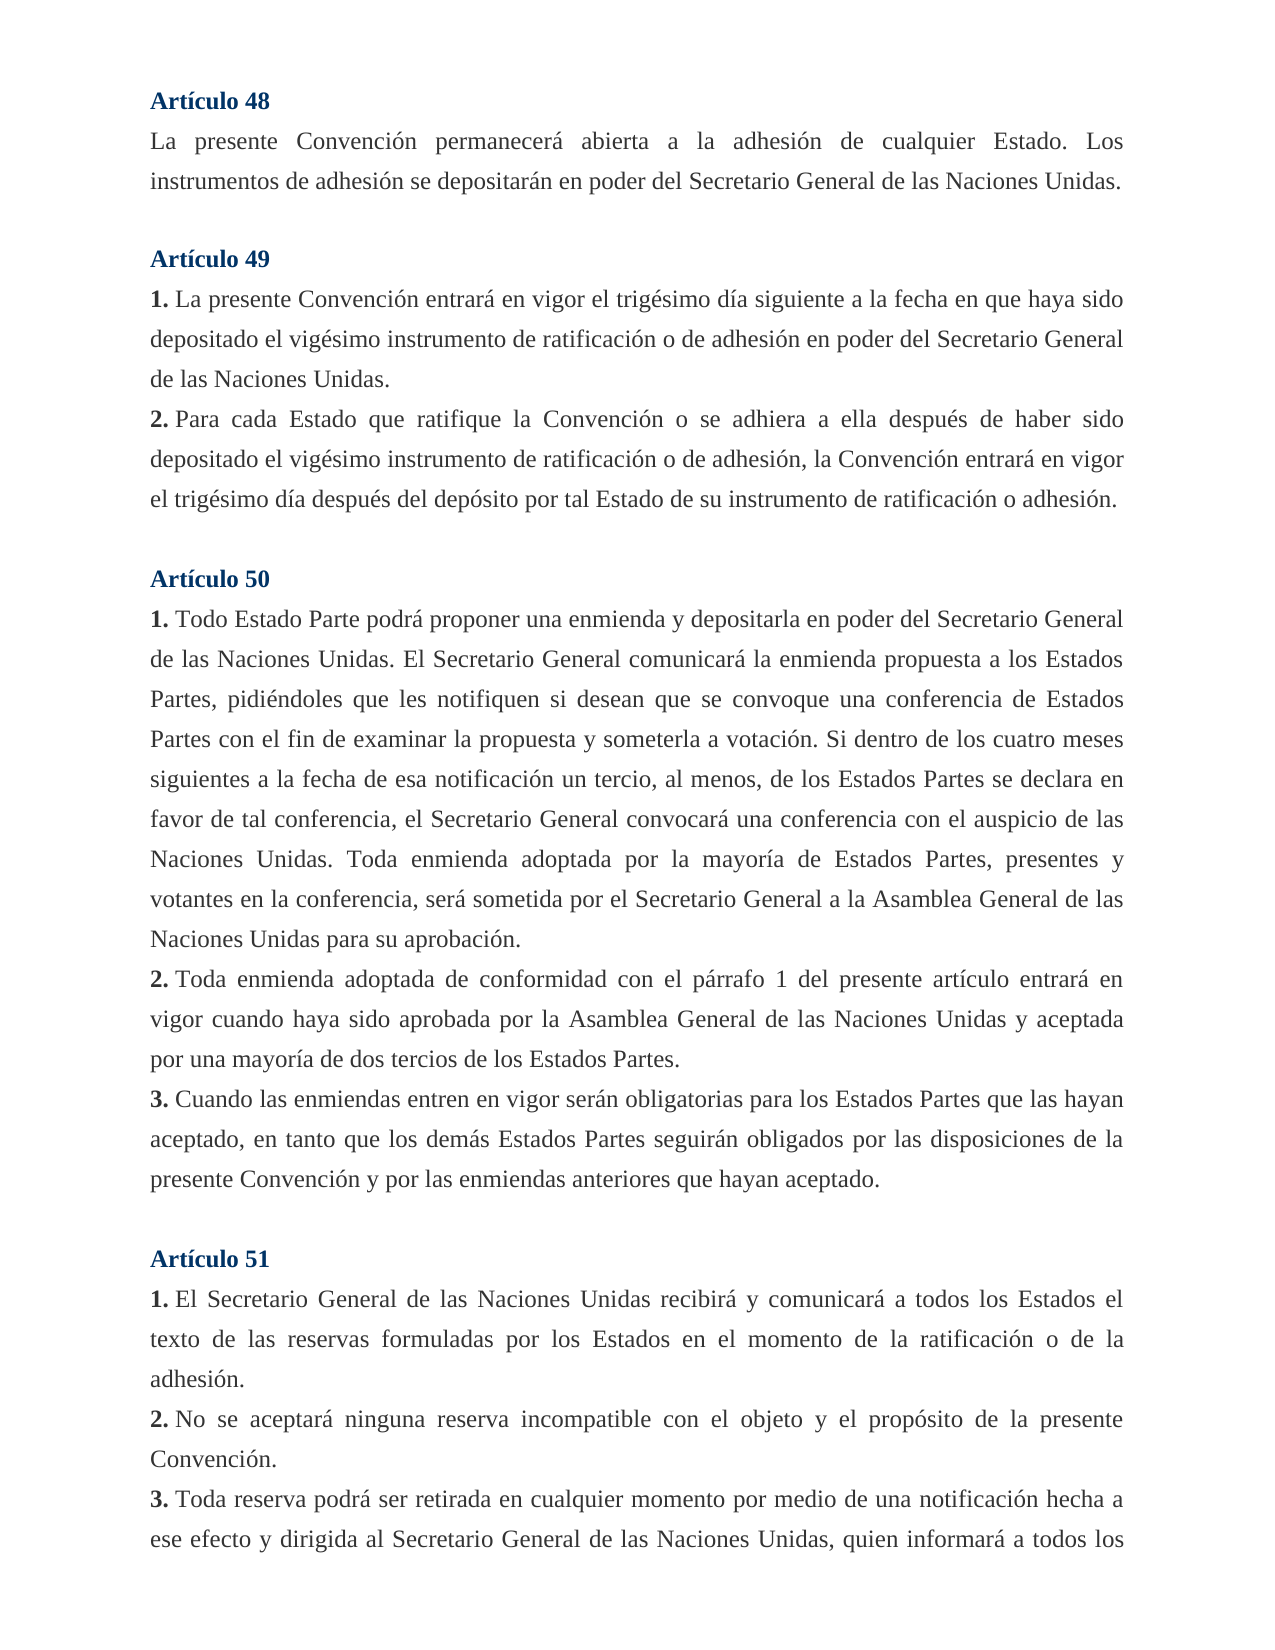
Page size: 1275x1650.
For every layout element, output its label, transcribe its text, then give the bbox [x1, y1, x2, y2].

text 1. La presente Convención entrará en vigor el trigésimo día siguiente a la fecha en que haya sido depositado el vigésimo instrumento de ratificación o de adhesión en poder del Secretario General de las Naciones Unidas. [150, 272, 1125, 392]
text Artículo 50 [150, 552, 1125, 592]
text Artículo 49 [150, 232, 1125, 272]
text 2. No se aceptará ninguna reserva incompatible con el objeto y el propósito de la presente Convención. [150, 1392, 1125, 1472]
text 1. Todo Estado Parte podrá proponer una enmienda y depositarla en poder del Secretario General de las Naciones Unidas. El Secretario General comunicará la enmienda propuesta a los Estados Partes, pidiéndoles que les notifiquen si desean que se convoque una conferencia de Estados Partes con el fin de examinar la propuesta y someterla a votación. Si dentro de los cuatro meses siguientes a la fecha de esa notificación un tercio, al menos, de los Estados Partes se declara en favor de tal conferencia, el Secretario General convocará una conferencia con el auspicio de las Naciones Unidas. Toda enmienda adoptada por la mayoría de Estados Partes, presentes y votantes en la conferencia, será sometida por el Secretario General a la Asamblea General de las Naciones Unidas para su aprobación. [150, 592, 1125, 952]
text 2. Toda enmienda adoptada de conformidad con el párrafo 1 del presente artículo entrará en vigor cuando haya sido aprobada por la Asamblea General de las Naciones Unidas y aceptada por una mayoría de dos tercios de los Estados Partes. [150, 952, 1125, 1072]
text La presente Convención permanecerá abierta a la adhesión de cualquier Estado. Los instrumentos de adhesión se depositarán en poder del Secretario General de las Naciones Unidas. [150, 115, 1125, 195]
text Artículo 51 [150, 1232, 1125, 1272]
text 1. El Secretario General de las Naciones Unidas recibirá y comunicará a todos los Estados el texto de las reservas formuladas por los Estados en el momento de la ratificación o de la adhesión. [150, 1272, 1125, 1392]
text 2. Para cada Estado que ratifique la Convención o se adhiera a ella después de haber sido depositado el vigésimo instrumento de ratificación o de adhesión, la Convención entrará en vigor el trigésimo día después del depósito por tal Estado de su instrumento de ratificación o adhesión. [150, 392, 1125, 512]
text Artículo 48 [150, 75, 1125, 115]
text 3. Cuando las enmiendas entren en vigor serán obligatorias para los Estados Partes que las hayan aceptado, en tanto que los demás Estados Partes seguirán obligados por las disposiciones de la presente Convención y por las enmiendas anteriores que hayan aceptado. [150, 1072, 1125, 1192]
text 3. Toda reserva podrá ser retirada en cualquier momento por medio de una notificación hecha a ese efecto y dirigida al Secretario General de las Naciones Unidas, quien informará a todos los [150, 1472, 1125, 1552]
